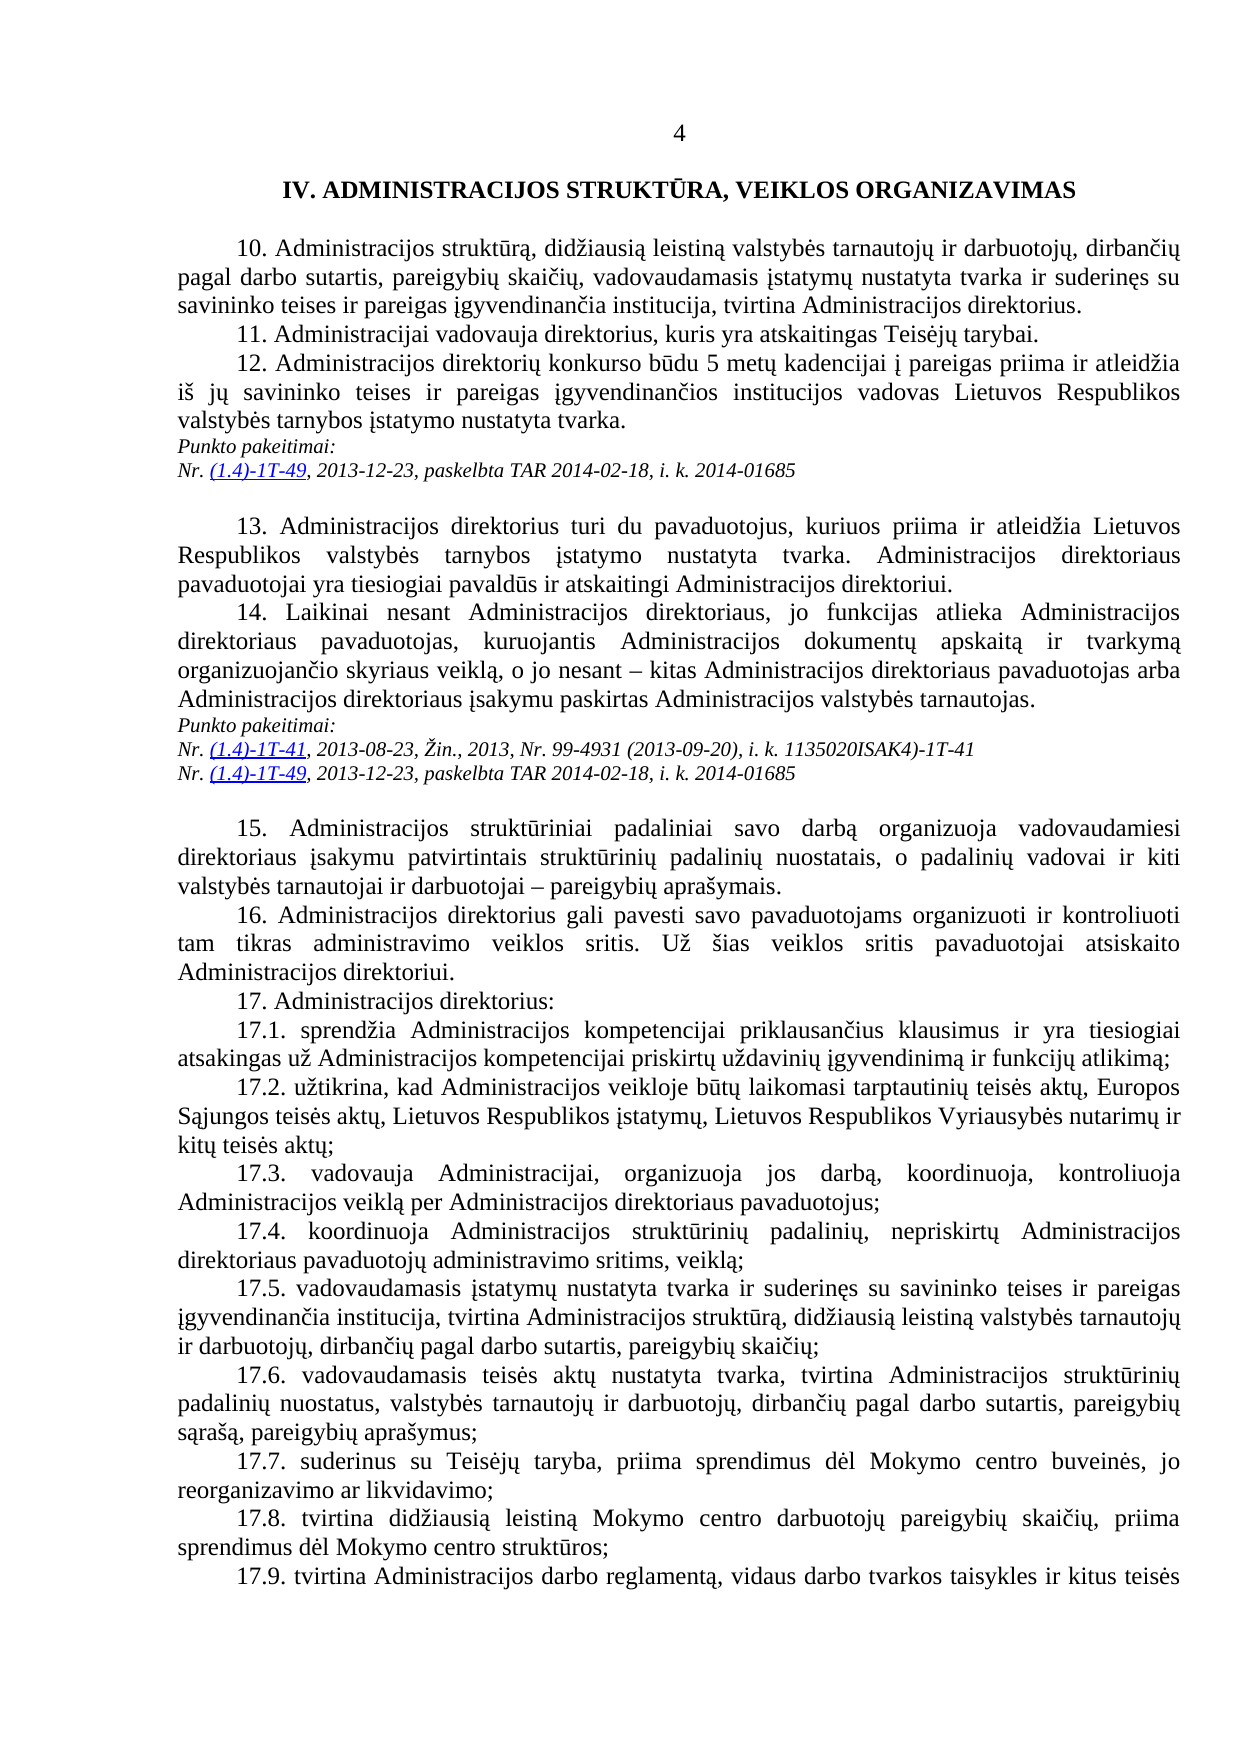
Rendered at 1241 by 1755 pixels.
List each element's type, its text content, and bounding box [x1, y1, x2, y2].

text 16. Administracijos direktorius gali pavesti savo pavaduotojams organizuoti ir kontroliuoti tam tikras administravimo veiklos sritis. Už šias veiklos sritis pavaduotojai atsiskaito Administracijos direktoriui. [177, 900, 1181, 986]
text 15. Administracijos struktūriniai padaliniai savo darbą organizuoja vadovaudamiesi direktoriaus įsakymu patvirtintais struktūrinių padalinių nuostatais, o padalinių vadovai ir kiti valstybės tarnautojai ir darbuotojai – pareigybių aprašymais. [177, 813, 1181, 900]
text 17.2. užtikrina, kad Administracijos veikloje būtų laikomasi tarptautinių teisės aktų, Europos Sąjungos teisės aktų, Lietuvos Respublikos įstatymų, Lietuvos Respublikos Vyriausybės nutarimų ir kitų teisės aktų; [177, 1072, 1181, 1158]
text 17.4. koordinuoja Administracijos struktūrinių padalinių, nepriskirtų Administracijos direktoriaus pavaduotojų administravimo sritims, veiklą; [177, 1216, 1181, 1273]
text 17.5. vadovaudamasis įstatymų nustatyta tvarka ir suderinęs su savininko teises ir pareigas įgyvendinančia institucija, tvirtina Administracijos struktūrą, didžiausią leistiną valstybės tarnautojų ir darbuotojų, dirbančių pagal darbo sutartis, pareigybių skaičių; [177, 1273, 1181, 1360]
text 17.3. vadovauja Administracijai, organizuoja jos darbą, koordinuoja, kontroliuoja Administracijos veiklą per Administracijos direktoriaus pavaduotojus; [177, 1158, 1181, 1216]
text Punkto pakeitimai: [177, 712, 1181, 737]
text Punkto pakeitimai: [177, 434, 1181, 458]
text 10. Administracijos struktūrą, didžiausią leistiną valstybės tarnautojų ir darbuotojų, dirbančių pagal darbo sutartis, pareigybių skaičių, vadovaudamasis įstatymų nustatyta tvarka ir suderinęs su savininko teises ir pareigas įgyvendinančia institucija, tvirtina Administracijos direktorius. [177, 233, 1181, 319]
text Nr. (1.4)-1T-49, 2013-12-23, paskelbta TAR 2014-02-18, i. k. 2014-01685 [177, 761, 1181, 785]
text 13. Administracijos direktorius turi du pavaduotojus, kuriuos priima ir atleidžia Lietuvos Respublikos valstybės tarnybos įstatymo nustatyta tvarka. Administracijos direktoriaus pavaduotojai yra tiesiogiai pavaldūs ir atskaitingi Administracijos direktoriui. [177, 511, 1181, 597]
text 14. Laikinai nesant Administracijos direktoriaus, jo funkcijas atlieka Administracijos direktoriaus pavaduotojas, kuruojantis Administracijos dokumentų apskaitą ir tvarkymą organizuojančio skyriaus veiklą, o jo nesant – kitas Administracijos direktoriaus pavaduotojas arba Administracijos direktoriaus įsakymu paskirtas Administracijos valstybės tarnautojas. [177, 597, 1181, 712]
text 17.7. suderinus su Teisėjų taryba, priima sprendimus dėl Mokymo centro buveinės, jo reorganizavimo ar likvidavimo; [177, 1446, 1181, 1503]
text Nr. (1.4)-1T-41, 2013-08-23, Žin., 2013, Nr. 99-4931 (2013-09-20), i. k. 1135020ISAK4)-1T-41 [177, 737, 1181, 761]
text Nr. (1.4)-1T-49, 2013-12-23, paskelbta TAR 2014-02-18, i. k. 2014-01685 [177, 458, 1181, 482]
text 17.8. tvirtina didžiausią leistiną Mokymo centro darbuotojų pareigybių skaičių, priima sprendimus dėl Mokymo centro struktūros; [177, 1503, 1181, 1561]
text 17.6. vadovaudamasis teisės aktų nustatyta tvarka, tvirtina Administracijos struktūrinių padalinių nuostatus, valstybės tarnautojų ir darbuotojų, dirbančių pagal darbo sutartis, pareigybių sąrašą, pareigybių aprašymus; [177, 1360, 1181, 1446]
text 17.9. tvirtina Administracijos darbo reglamentą, vidaus darbo tvarkos taisykles ir kitus teisės [177, 1561, 1181, 1590]
text IV. ADMINISTRACIJOS STRUKTŪRA, VEIKLOS ORGANIZAVIMAS [177, 176, 1181, 204]
text 12. Administracijos direktorių konkurso būdu 5 metų kadencijai į pareigas priima ir atleidžia iš jų savininko teises ir pareigas įgyvendinančios institucijos vadovas Lietuvos Respublikos valstybės tarnybos įstatymo nustatyta tvarka. [177, 348, 1181, 434]
text 17.1. sprendžia Administracijos kompetencijai priklausančius klausimus ir yra tiesiogiai atsakingas už Administracijos kompetencijai priskirtų uždavinių įgyvendinimą ir funkcijų atlikimą; [177, 1015, 1181, 1072]
text 11. Administracijai vadovauja direktorius, kuris yra atskaitingas Teisėjų tarybai. [177, 319, 1181, 348]
text 17. Administracijos direktorius: [177, 986, 1181, 1015]
